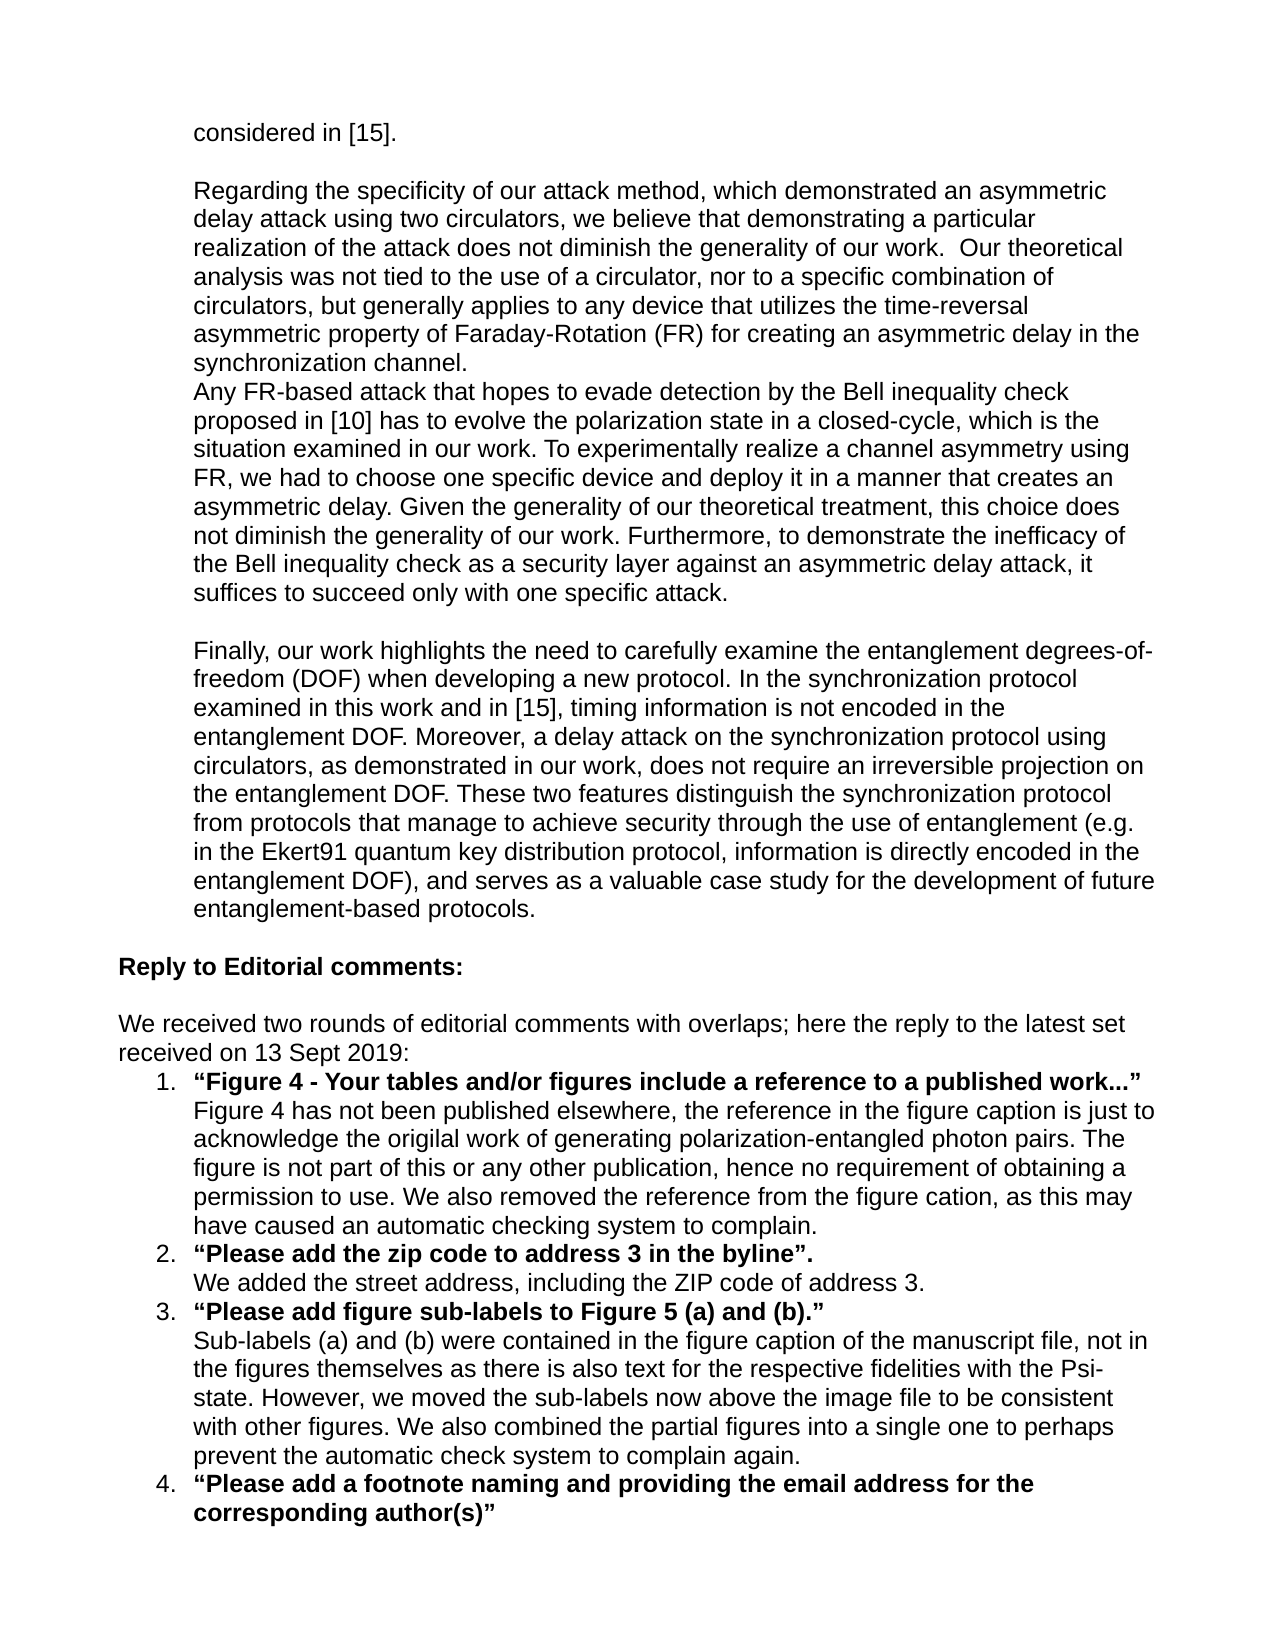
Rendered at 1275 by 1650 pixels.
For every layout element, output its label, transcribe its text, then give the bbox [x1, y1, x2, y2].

text Reply to Editorial comments: [118, 952, 1157, 981]
list “Figure 4 - Your tables and/or figures include a reference to a published work...” Figure 4 has not been published elsewhere, the reference in the figure caption is just to acknowledge the origilal work of generating polarization-entangled photon pairs. The figure is not part of this or any other publication, hence no requirement of obtaining a permission to use. We also removed the reference from the figure cation, as this may have caused an automatic checking system to complain. [156, 1067, 1157, 1239]
list “Please add figure sub-labels to Figure 5 (a) and (b).” Sub-labels (a) and (b) were contained in the figure caption of the manuscript file, not in the figures themselves as there is also text for the respective fidelities with the Psi- state. However, we moved the sub-labels now above the image file to be consistent with other figures. We also combined the partial figures into a single one to perhaps prevent the automatic check system to complain again. [156, 1297, 1157, 1469]
list considered in [15]. Regarding the specificity of our attack method, which demonstrated an asymmetric delay attack using two circulators, we believe that demonstrating a particular realization of the attack does not diminish the generality of our work. Our theoretical analysis was not tied to the use of a circulator, nor to a specific combination of circulators, but generally applies to any device that utilizes the time-reversal asymmetric property of Faraday-Rotation (FR) for creating an asymmetric delay in the synchronization channel. Any FR-based attack that hopes to evade detection by the Bell inequality check proposed in [10] has to evolve the polarization state in a closed-cycle, which is the situation examined in our work. To experimentally realize a channel asymmetry using FR, we had to choose one specific device and deploy it in a manner that creates an asymmetric delay. Given the generality of our theoretical treatment, this choice does not diminish the generality of our work. Furthermore, to demonstrate the inefficacy of the Bell inequality check as a security layer against an asymmetric delay attack, it suffices to succeed only with one specific attack. Finally, our work highlights the need to carefully examine the entanglement degrees-of-freedom (DOF) when developing a new protocol. In the synchronization protocol examined in this work and in [15], timing information is not encoded in the entanglement DOF. Moreover, a delay attack on the synchronization protocol using circulators, as demonstrated in our work, does not require an irreversible projection on the entanglement DOF. These two features distinguish the synchronization protocol from protocols that manage to achieve security through the use of entanglement (e.g. in the Ekert91 quantum key distribution protocol, information is directly encoded in the entanglement DOF), and serves as a valuable case study for the development of future entanglement-based protocols. [156, 118, 1157, 923]
list “Please add the zip code to address 3 in the byline”. We added the street address, including the ZIP code of address 3. [156, 1239, 1157, 1297]
text We received two rounds of editorial comments with overlaps; here the reply to the latest set received on 13 Sept 2019: [118, 1009, 1157, 1067]
list “Please add a footnote naming and providing the email address for the corresponding author(s)” [156, 1469, 1157, 1527]
